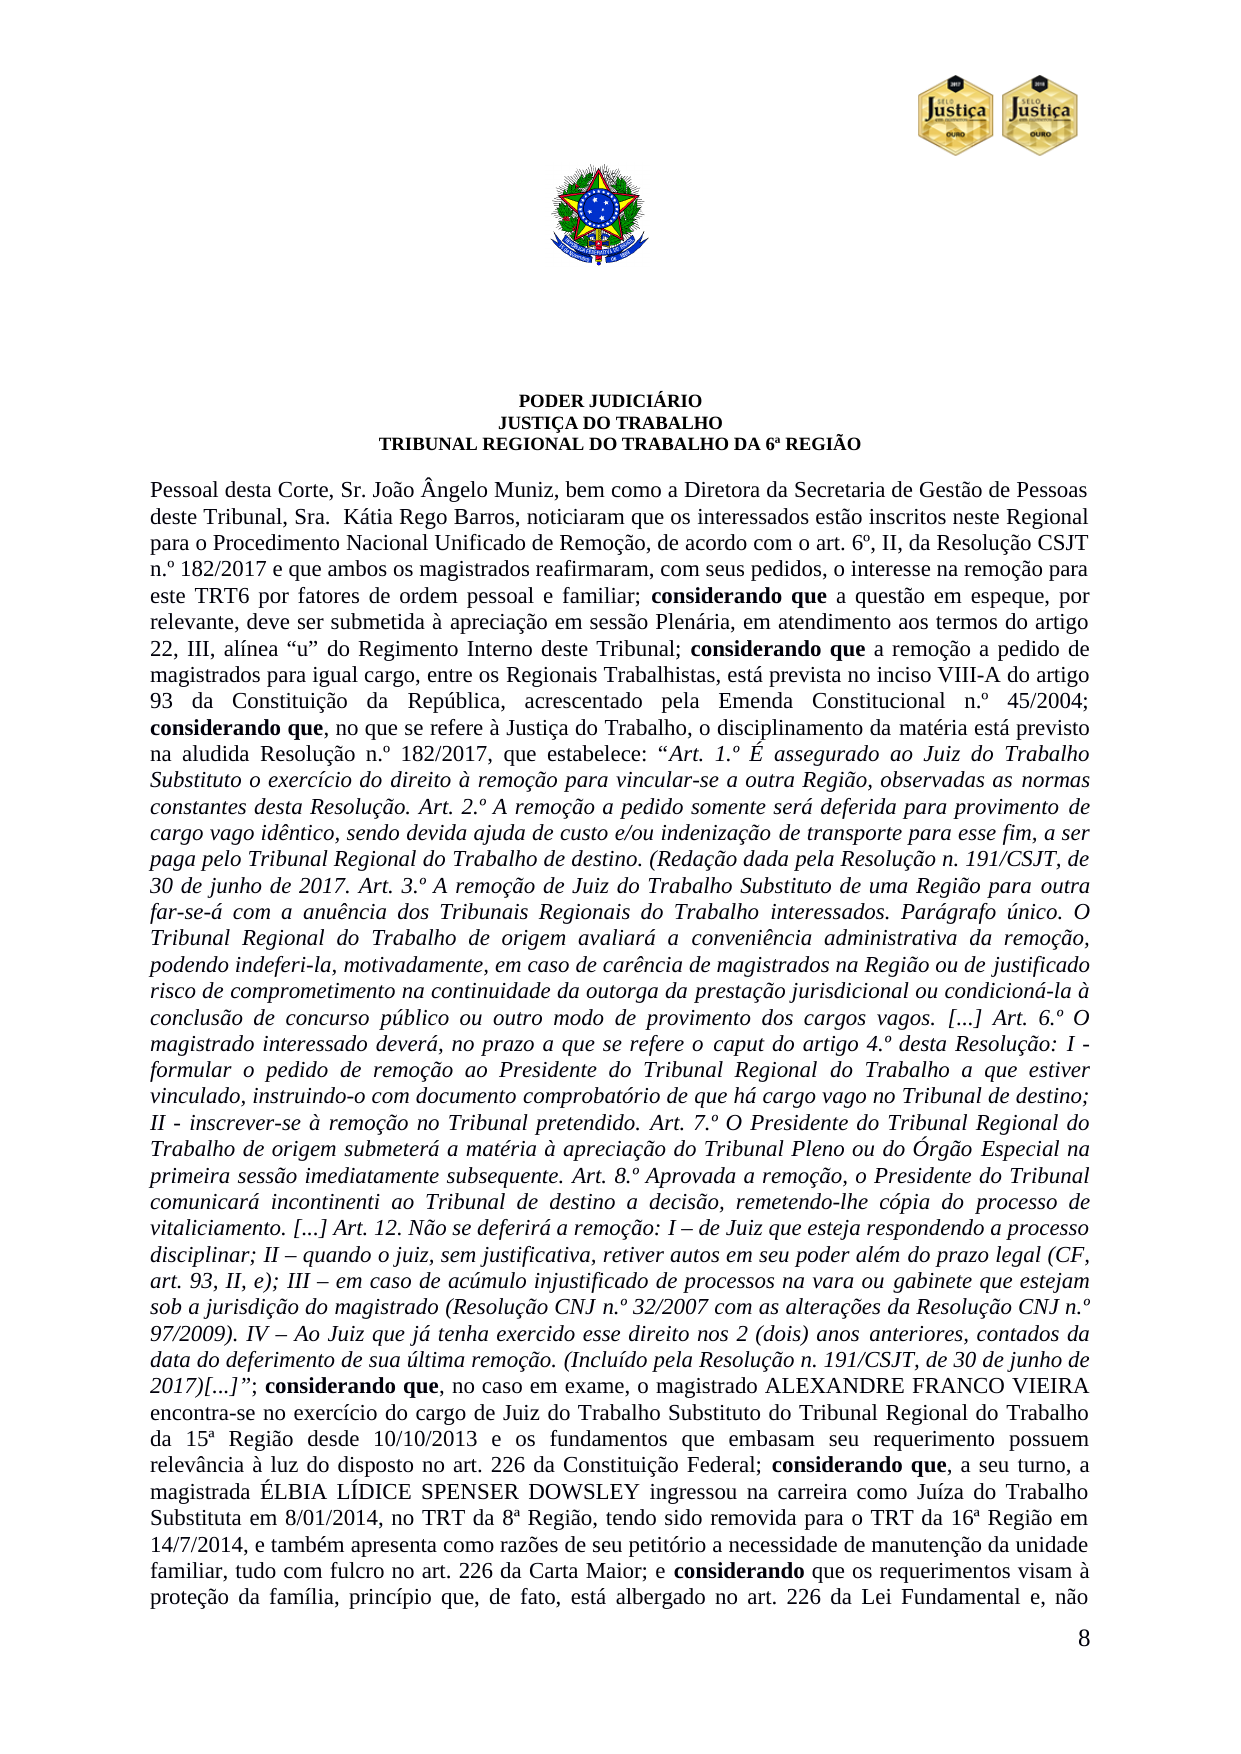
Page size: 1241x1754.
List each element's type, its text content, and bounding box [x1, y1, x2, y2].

picture [545, 162, 650, 267]
picture [918, 73, 1091, 162]
text Pessoal desta Corte, Sr. João Ângelo Muniz, bem como a Diretora da Secretaria de Gestão de Pessoas deste Tribunal, Sra. Kátia Rego Barros, noticiaram que os interessados estão inscritos neste Regional para o Procedimento Nacional Unificado de Remoção, de acordo com o art. 6º, II, da Resolução CSJT n.º 182/2017 e que ambos os magistrados reafirmaram, com seus pedidos, o interesse na remoção para este TRT6 por fatores de ordem pessoal e familiar; considerando que a questão em espeque, por relevante, deve ser submetida à apreciação em sessão Plenária, em atendimento aos termos do artigo 22, III, alínea “u” do Regimento Interno deste Tribunal; considerando que a remoção a pedido de magistrados para igual cargo, entre os Regionais Trabalhistas, está prevista no inciso VIII-A do artigo 93 da Constituição da República, acrescentado pela Emenda Constitucional n.º 45/2004; considerando que, no que se refere à Justiça do Trabalho, o disciplinamento da matéria está previsto na aludida Resolução n.º 182/2017, que estabelece: “Art. 1.º É assegurado ao Juiz do Trabalho Substituto o exercício do direito à remoção para vincular-se a outra Região, observadas as normas constantes desta Resolução. Art. 2.º A remoção a pedido somente será deferida para provimento de cargo vago idêntico, sendo devida ajuda de custo e/ou indenização de transporte para esse fim, a ser paga pelo Tribunal Regional do Trabalho de destino. (Redação dada pela Resolução n. 191/CSJT, de 30 de junho de 2017. Art. 3.º A remoção de Juiz do Trabalho Substituto de uma Região para outra far-se-á com a anuência dos Tribunais Regionais do Trabalho interessados. Parágrafo único. O Tribunal Regional do Trabalho de origem avaliará a conveniência administrativa da remoção, podendo indeferi-la, motivadamente, em caso de carência de magistrados na Região ou de justificado risco de comprometimento na continuidade da outorga da prestação jurisdicional ou condicioná-la à conclusão de concurso público ou outro modo de provimento dos cargos vagos. [...] Art. 6.º O magistrado interessado deverá, no prazo a que se refere o caput do artigo 4.º desta Resolução: I - formular o pedido de remoção ao Presidente do Tribunal Regional do Trabalho a que estiver vinculado, instruindo-o com documento comprobatório de que há cargo vago no Tribunal de destino; II - inscrever-se à remoção no Tribunal pretendido. Art. 7.º O Presidente do Tribunal Regional do Trabalho de origem submeterá a matéria à apreciação do Tribunal Pleno ou do Órgão Especial na primeira sessão imediatamente subsequente. Art. 8.º Aprovada a remoção, o Presidente do Tribunal comunicará incontinenti ao Tribunal de destino a decisão, remetendo-lhe cópia do processo de vitaliciamento. [...] Art. 12. Não se deferirá a remoção: I – de Juiz que esteja respondendo a processo disciplinar; II – quando o juiz, sem justificativa, retiver autos em seu poder além do prazo legal (CF, art. 93, II, e); III – em caso de acúmulo injustificado de processos na vara ou gabinete que estejam sob a jurisdição do magistrado (Resolução CNJ n.º 32/2007 com as alterações da Resolução CNJ n.º 97/2009). IV – Ao Juiz que já tenha exercido esse direito nos 2 (dois) anos anteriores, contados da data do deferimento de sua última remoção. (Incluído pela Resolução n. 191/CSJT, de 30 de junho de 2017)[...]”; considerando que, no caso em exame, o magistrado ALEXANDRE FRANCO VIEIRA encontra-se no exercício do cargo de Juiz do Trabalho Substituto do Tribunal Regional do Trabalho da 15ª Região desde 10/10/2013 e os fundamentos que embasam seu requerimento possuem relevância à luz do disposto no art. 226 da Constituição Federal; considerando que, a seu turno, a magistrada ÉLBIA LÍDICE SPENSER DOWSLEY ingressou na carreira como Juíza do Trabalho Substituta em 8/01/2014, no TRT da 8ª Região, tendo sido removida para o TRT da 16ª Região em 14/7/2014, e também apresenta como razões de seu petitório a necessidade de manutenção da unidade familiar, tudo com fulcro no art. 226 da Carta Maior; e considerando que os requerimentos visam à proteção da família, princípio que, de fato, está albergado no art. 226 da Lei Fundamental e, não [150, 476, 1090, 1610]
